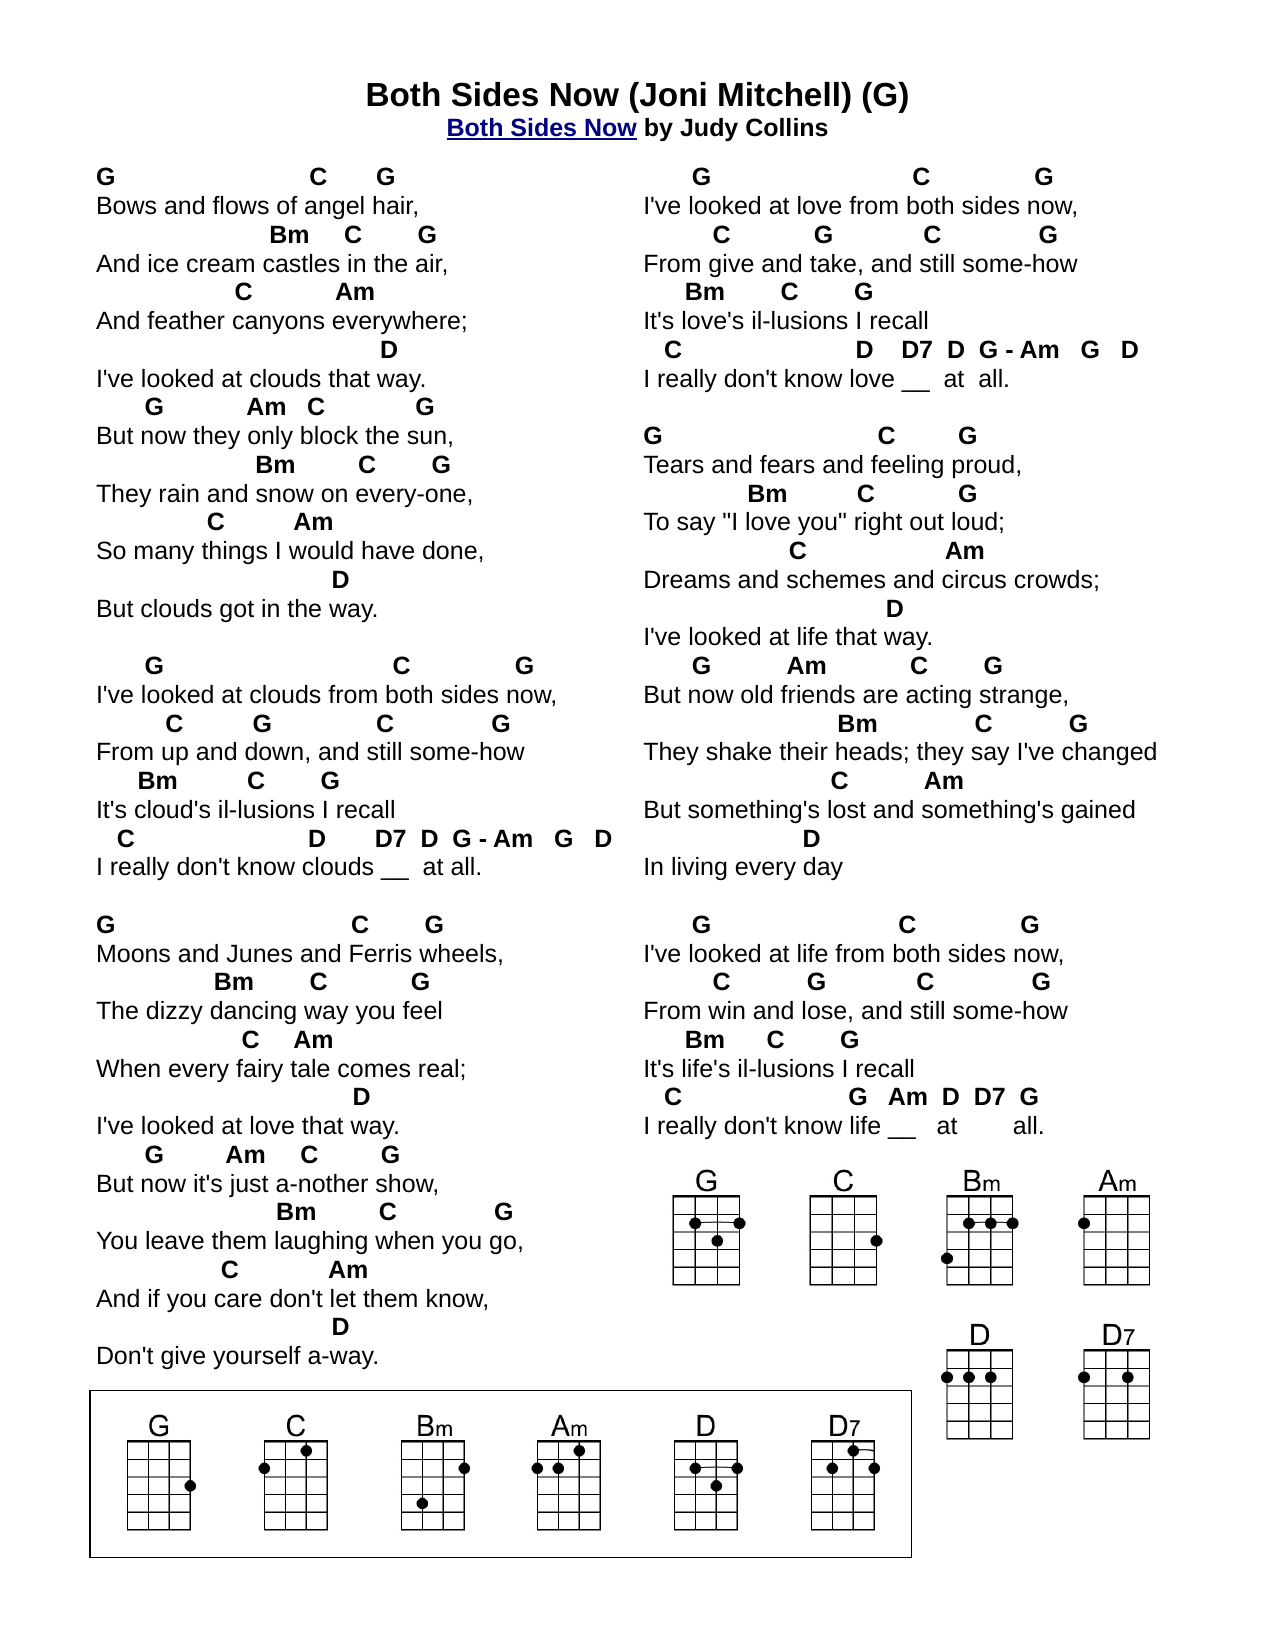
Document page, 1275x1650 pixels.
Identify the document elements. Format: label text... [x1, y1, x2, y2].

picture [794, 1396, 891, 1547]
picture [929, 1306, 1030, 1456]
table_cell [1048, 1146, 1185, 1557]
table_cell [638, 1146, 774, 1390]
picture [792, 1151, 893, 1302]
table_header G C G Bows and flows of angel hair, Bm C G And ice cream castles in the air, C Am And feather canyons everywhere; D I've looked at clouds that way. G Am C G But now they only block the sun, Bm C G They rain and snow on every-one, C Am So many things I would have done, D But clouds got in the way. G C G I've looked at clouds from both sides now, C G C G From up and down, and still some-how Bm C G It's cloud's il-lusions I recall C D D7 D G - Am G D I really don't know clouds __ at all. G C G Moons and Junes and Ferris wheels, Bm C G The dizzy dancing way you feel C Am When every fairy tale comes real; D I've looked at love that way. G Am C G But now it's just a-nother show, Bm C G You leave them laughing when you go, C Am And if you care don't let them know, D Don't give yourself a-way. [90, 157, 637, 1390]
text Both Sides Now by Judy Collins [90, 113, 1185, 142]
table_header G C G I've looked at love from both sides now, C G C G From give and take, and still some-how Bm C G It's love's il-lusions I recall C D D7 D G - Am G D I really don't know love __ at all. G C G Tears and fears and feeling proud, Bm C G To say "I love you" right out loud; C Am Dreams and schemes and circus crowds; D I've looked at life that way. G Am C G But now old friends are acting strange, Bm C G They shake their heads; they say I've changed C Am But something's lost and something's gained D In living every day G C G I've looked at life from both sides now, C G C G From win and lose, and still some-how Bm C G It's life's il-lusions I recall C G Am D D7 G I really don't know life __ at all. [638, 157, 1185, 1146]
table_cell [638, 1391, 774, 1557]
picture [655, 1151, 757, 1302]
table_cell [501, 1391, 637, 1557]
picture [929, 1151, 1030, 1302]
table_cell [774, 1146, 911, 1390]
picture [521, 1396, 617, 1547]
table_cell [911, 1146, 1048, 1557]
picture [657, 1396, 754, 1547]
text Both Sides Now (Joni Mitchell) (G) [90, 75, 1185, 113]
picture [110, 1396, 207, 1547]
picture [1066, 1151, 1167, 1302]
table_cell [91, 1391, 227, 1557]
table_cell [364, 1391, 501, 1557]
table_cell [774, 1391, 911, 1557]
picture [384, 1396, 481, 1547]
table_cell [227, 1391, 364, 1557]
picture [247, 1396, 344, 1547]
picture [1066, 1306, 1167, 1456]
